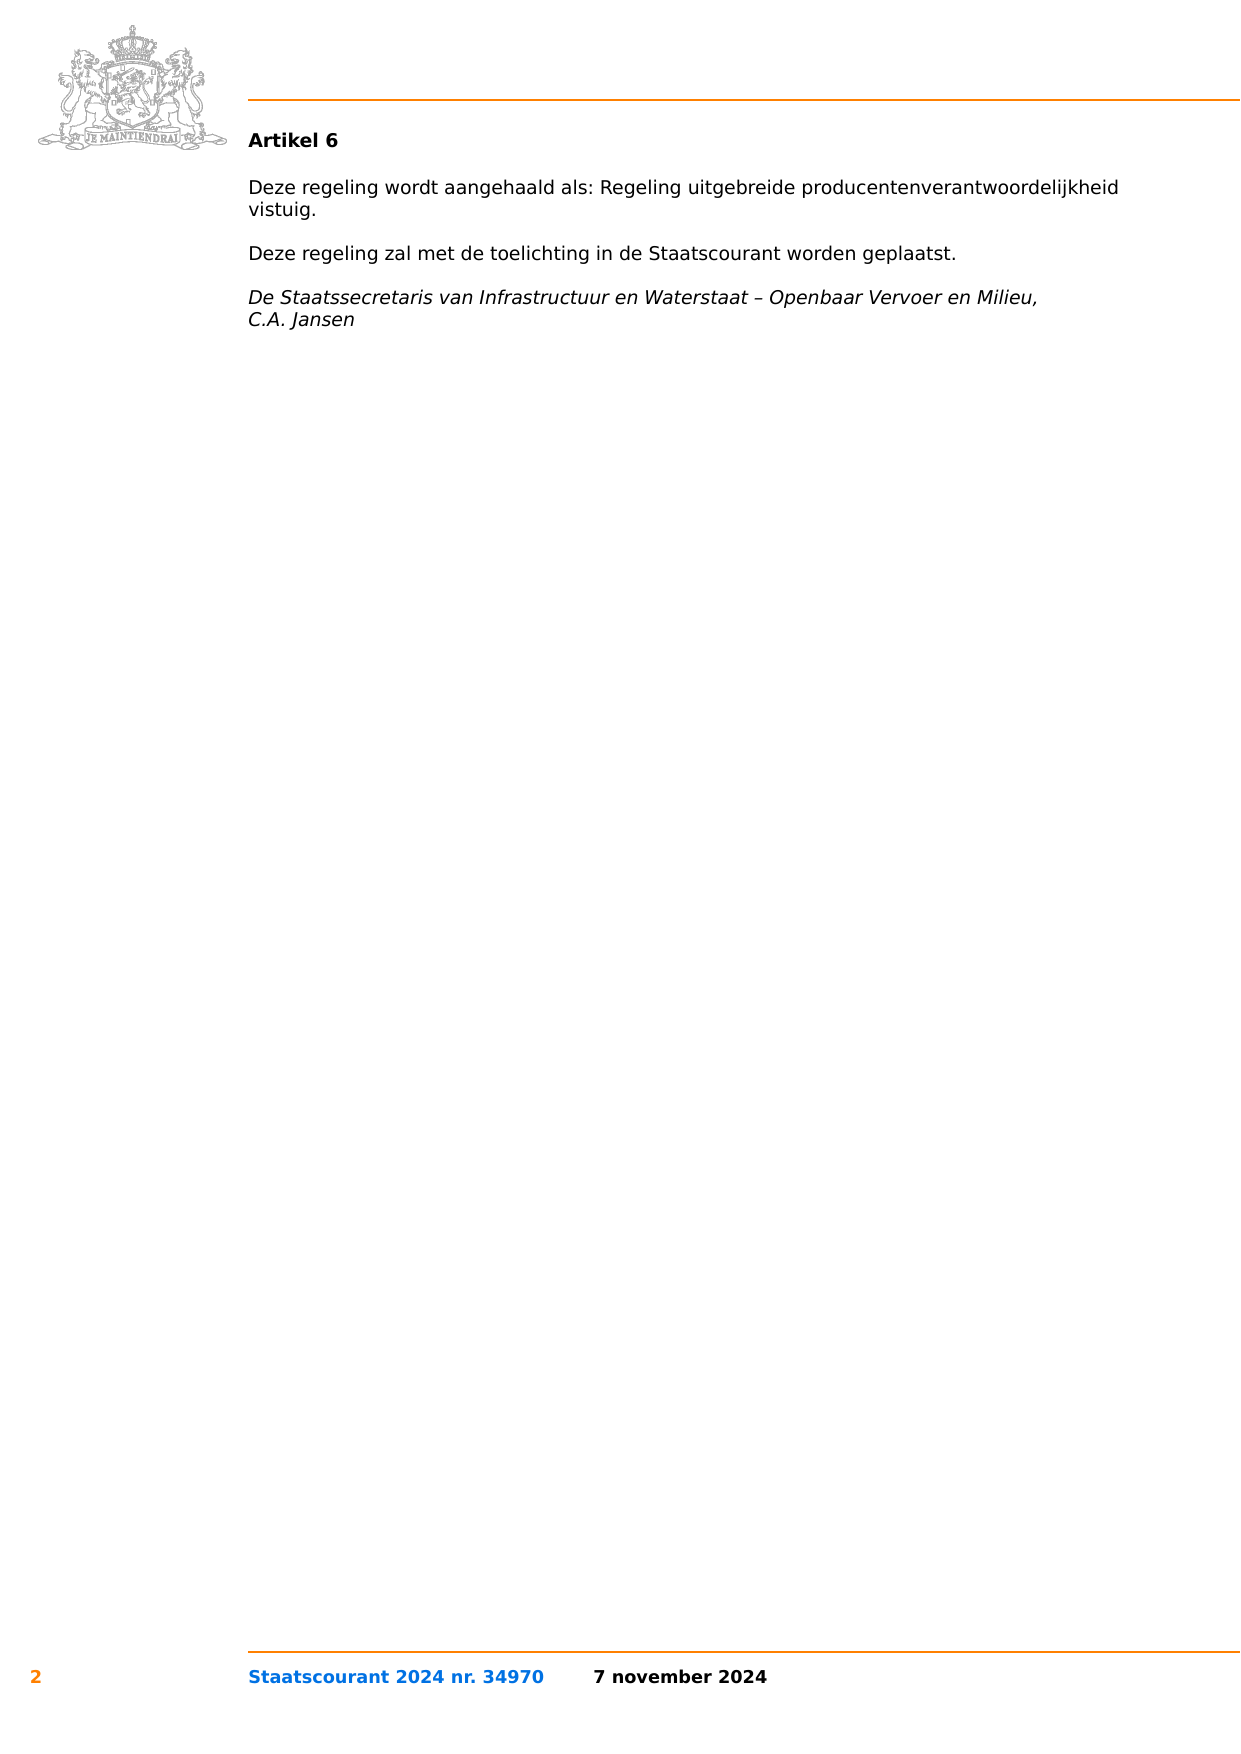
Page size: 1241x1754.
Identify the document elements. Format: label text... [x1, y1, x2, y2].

subtitle Artikel 6 [248, 130, 1163, 152]
text De Staatssecretaris van Infrastructuur en Waterstaat – Openbaar Vervoer en Milieu, C.A. Jansen [248, 287, 1163, 331]
text Deze regeling zal met de toelichting in de Staatscourant worden geplaatst. [248, 243, 1163, 265]
text Deze regeling wordt aangehaald als: Regeling uitgebreide producentenverantwoordelijkheid vistuig. [248, 177, 1163, 221]
picture [38, 25, 227, 150]
